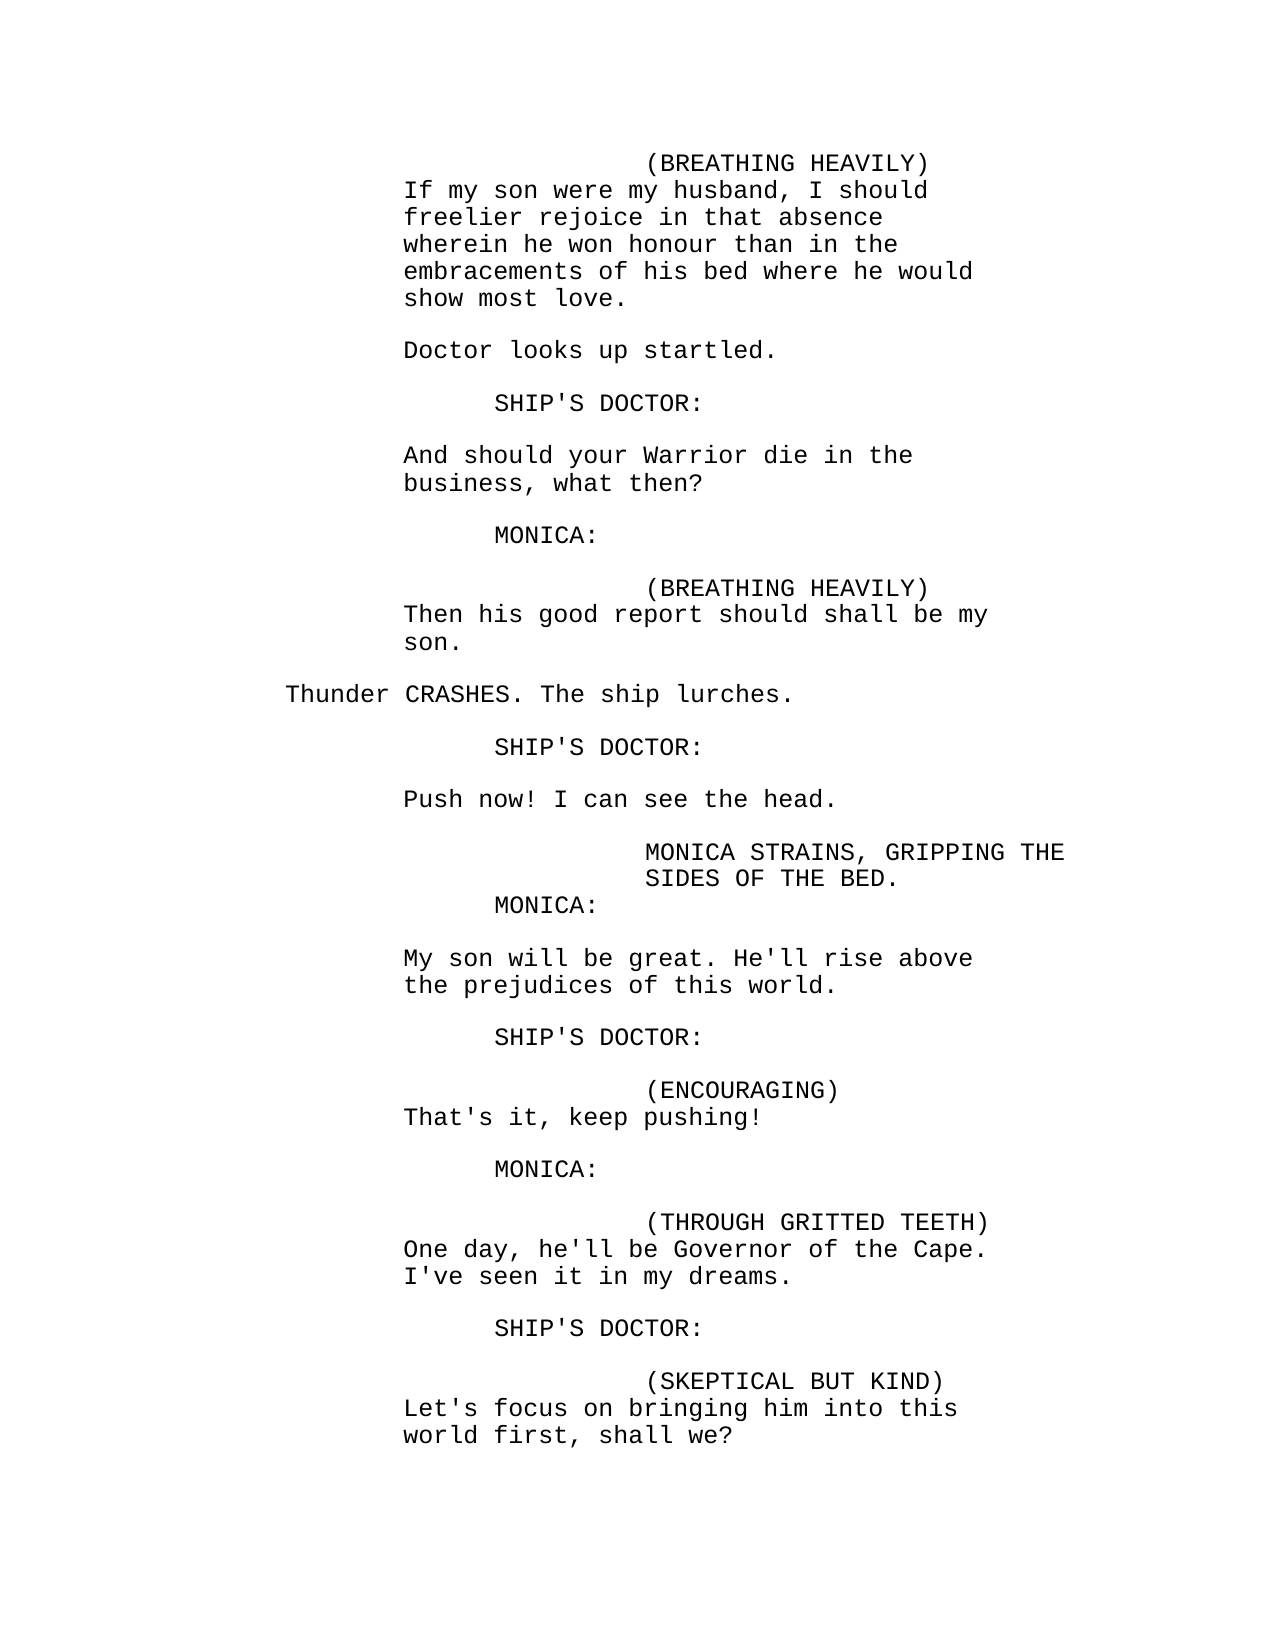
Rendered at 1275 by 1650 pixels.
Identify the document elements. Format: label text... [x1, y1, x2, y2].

subtitle (encouraging) [645, 1077, 1110, 1104]
subtitle (breathing heavily) [645, 574, 1110, 601]
subtitle Monica strains, gripping the sides of the bed. [645, 838, 1110, 892]
subtitle SHIP'S DOCTOR: [494, 1024, 960, 1051]
subtitle SHIP'S DOCTOR: [494, 390, 960, 417]
text Let's focus on bringing him into this world first, shall we? [403, 1395, 992, 1449]
subtitle (breathing heavily) [645, 150, 1110, 177]
text My son will be great. He'll rise above the prejudices of this world. [403, 945, 992, 999]
subtitle MONICA: [494, 1156, 960, 1183]
text And should your Warrior die in the business, what then? [403, 442, 992, 496]
text Doctor looks up startled. [403, 337, 992, 364]
text Push now! I can see the head. [403, 786, 992, 813]
text One day, he'll be Governor of the Cape. I've seen it in my dreams. [403, 1236, 992, 1290]
text If my son were my husband, I should freelier rejoice in that absence wherein he won honour than in the embracements of his bed where he would show most love. [403, 177, 992, 312]
subtitle MONICA: [494, 892, 960, 919]
subtitle SHIP'S DOCTOR: [494, 1315, 960, 1342]
text Thunder CRASHES. The ship lurches. [285, 681, 1110, 708]
subtitle (through gritted teeth) [645, 1209, 1110, 1236]
text That's it, keep pushing! [403, 1104, 992, 1131]
subtitle MONICA: [494, 522, 960, 549]
subtitle SHIP'S DOCTOR: [494, 733, 960, 760]
subtitle (skeptical but kind) [645, 1368, 1110, 1395]
text Then his good report should shall be my son. [403, 601, 992, 655]
